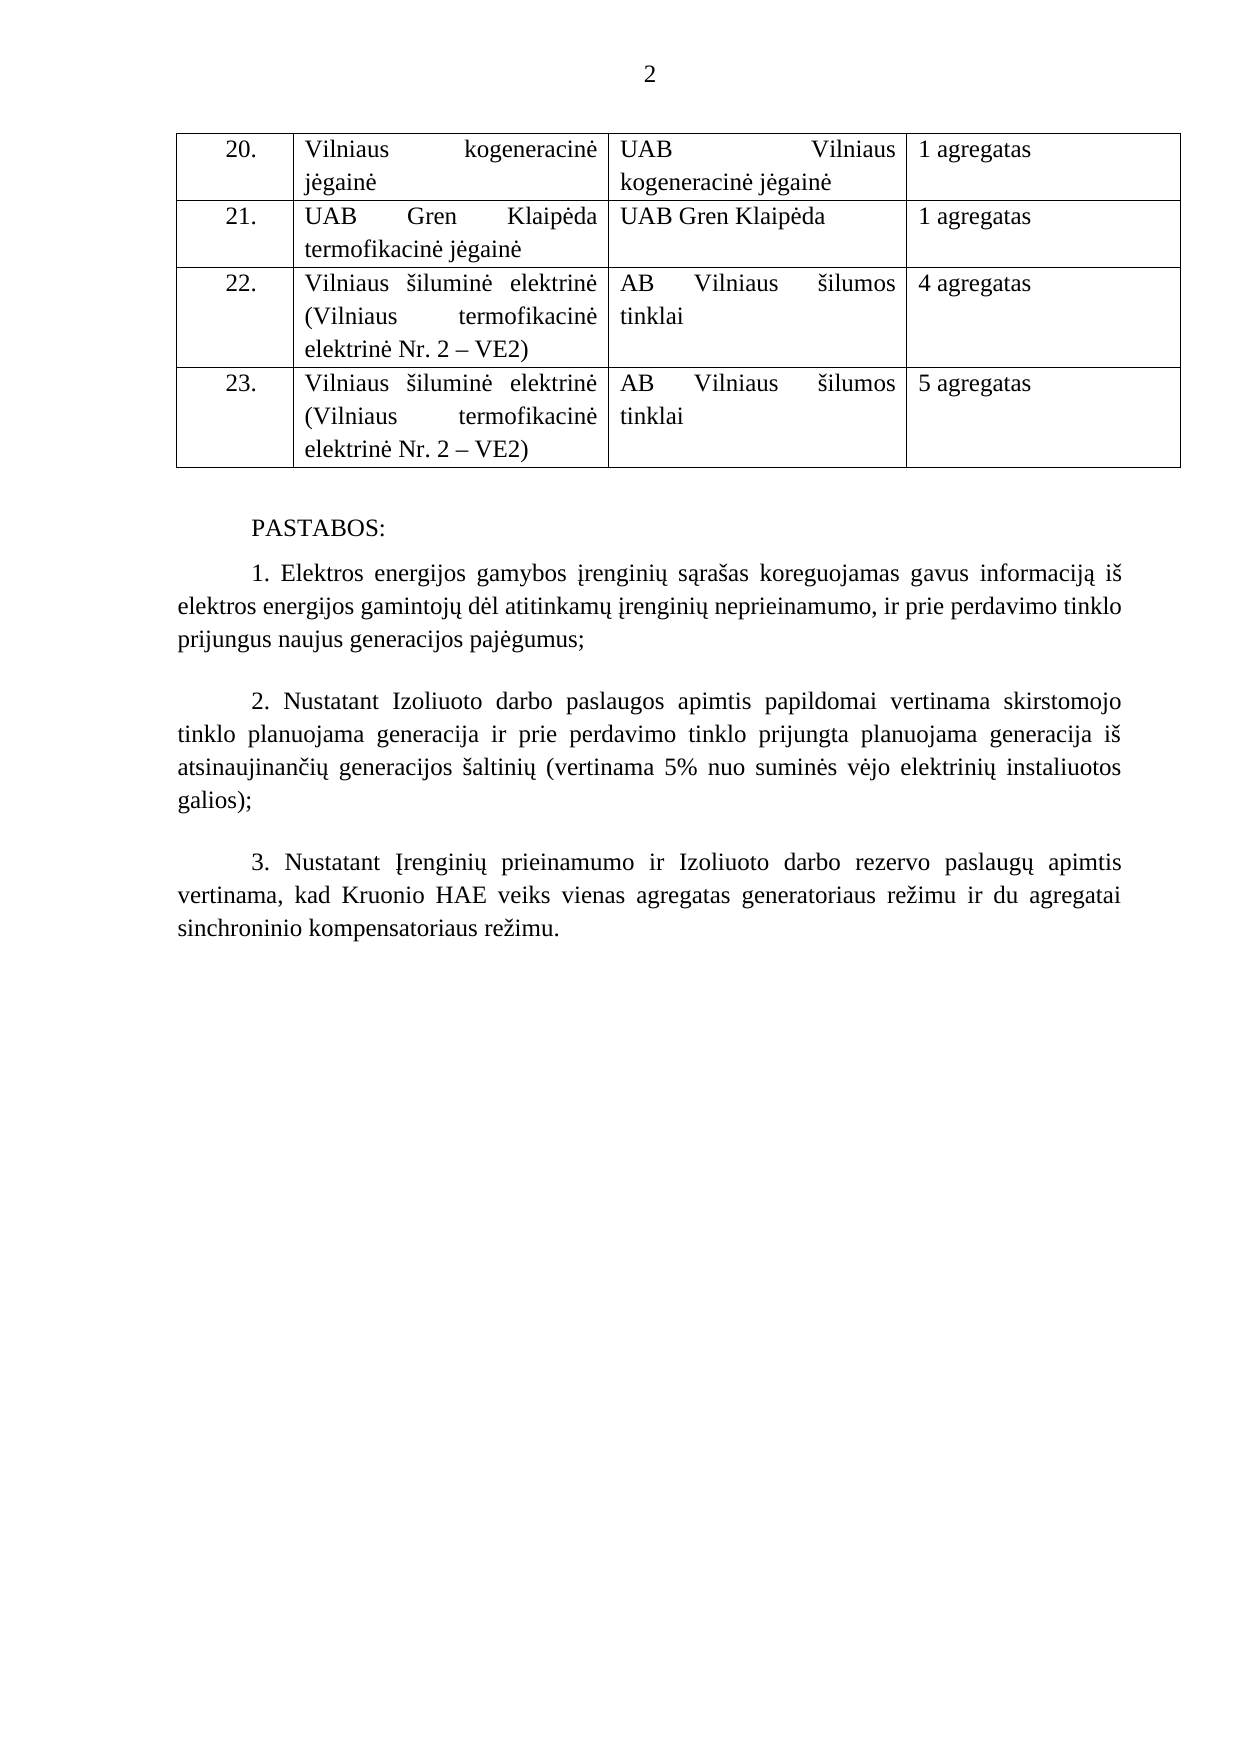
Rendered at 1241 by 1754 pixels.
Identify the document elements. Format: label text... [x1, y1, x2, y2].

text PASTABOS: [177, 513, 1122, 542]
table_cell Vilniaus šiluminė elektrinė (Vilniaus termofikacinė elektrinė Nr. 2 – VE2) [294, 368, 608, 467]
text 3. Nustatant Įrenginių prieinamumo ir Izoliuoto darbo rezervo paslaugų apimtis vertinama, kad Kruonio HAE veiks vienas agregatas generatoriaus režimu ir du agregatai sinchroninio kompensatoriaus režimu. [177, 847, 1122, 942]
table_cell Vilniaus kogeneracinė jėgainė [294, 134, 608, 200]
table_cell AB Vilniaus šilumos tinklai [609, 368, 906, 467]
table_cell 1 agregatas [907, 134, 1180, 200]
table_cell 23. [177, 368, 293, 467]
table_cell UAB Gren Klaipėda [609, 201, 906, 267]
text 1. Elektros energijos gamybos įrenginių sąrašas koreguojamas gavus informaciją iš elektros energijos gamintojų dėl atitinkamų įrenginių neprieinamumo, ir prie perdavimo tinklo prijungus naujus generacijos pajėgumus; [177, 558, 1122, 653]
table_cell UAB Vilniaus kogeneracinė jėgainė [609, 134, 906, 200]
table_cell Vilniaus šiluminė elektrinė (Vilniaus termofikacinė elektrinė Nr. 2 – VE2) [294, 268, 608, 367]
text 2. Nustatant Izoliuoto darbo paslaugos apimtis papildomai vertinama skirstomojo tinklo planuojama generacija ir prie perdavimo tinklo prijungta planuojama generacija iš atsinaujinančių generacijos šaltinių (vertinama 5% nuo suminės vėjo elektrinių instaliuotos galios); [177, 686, 1122, 814]
table_cell 5 agregatas [907, 368, 1180, 467]
table_cell 20. [177, 134, 293, 200]
table_cell 4 agregatas [907, 268, 1180, 367]
table_cell 22. [177, 268, 293, 367]
table_cell 21. [177, 201, 293, 267]
table_cell 1 agregatas [907, 201, 1180, 267]
table_cell UAB Gren Klaipėda termofikacinė jėgainė [294, 201, 608, 267]
table_cell AB Vilniaus šilumos tinklai [609, 268, 906, 367]
